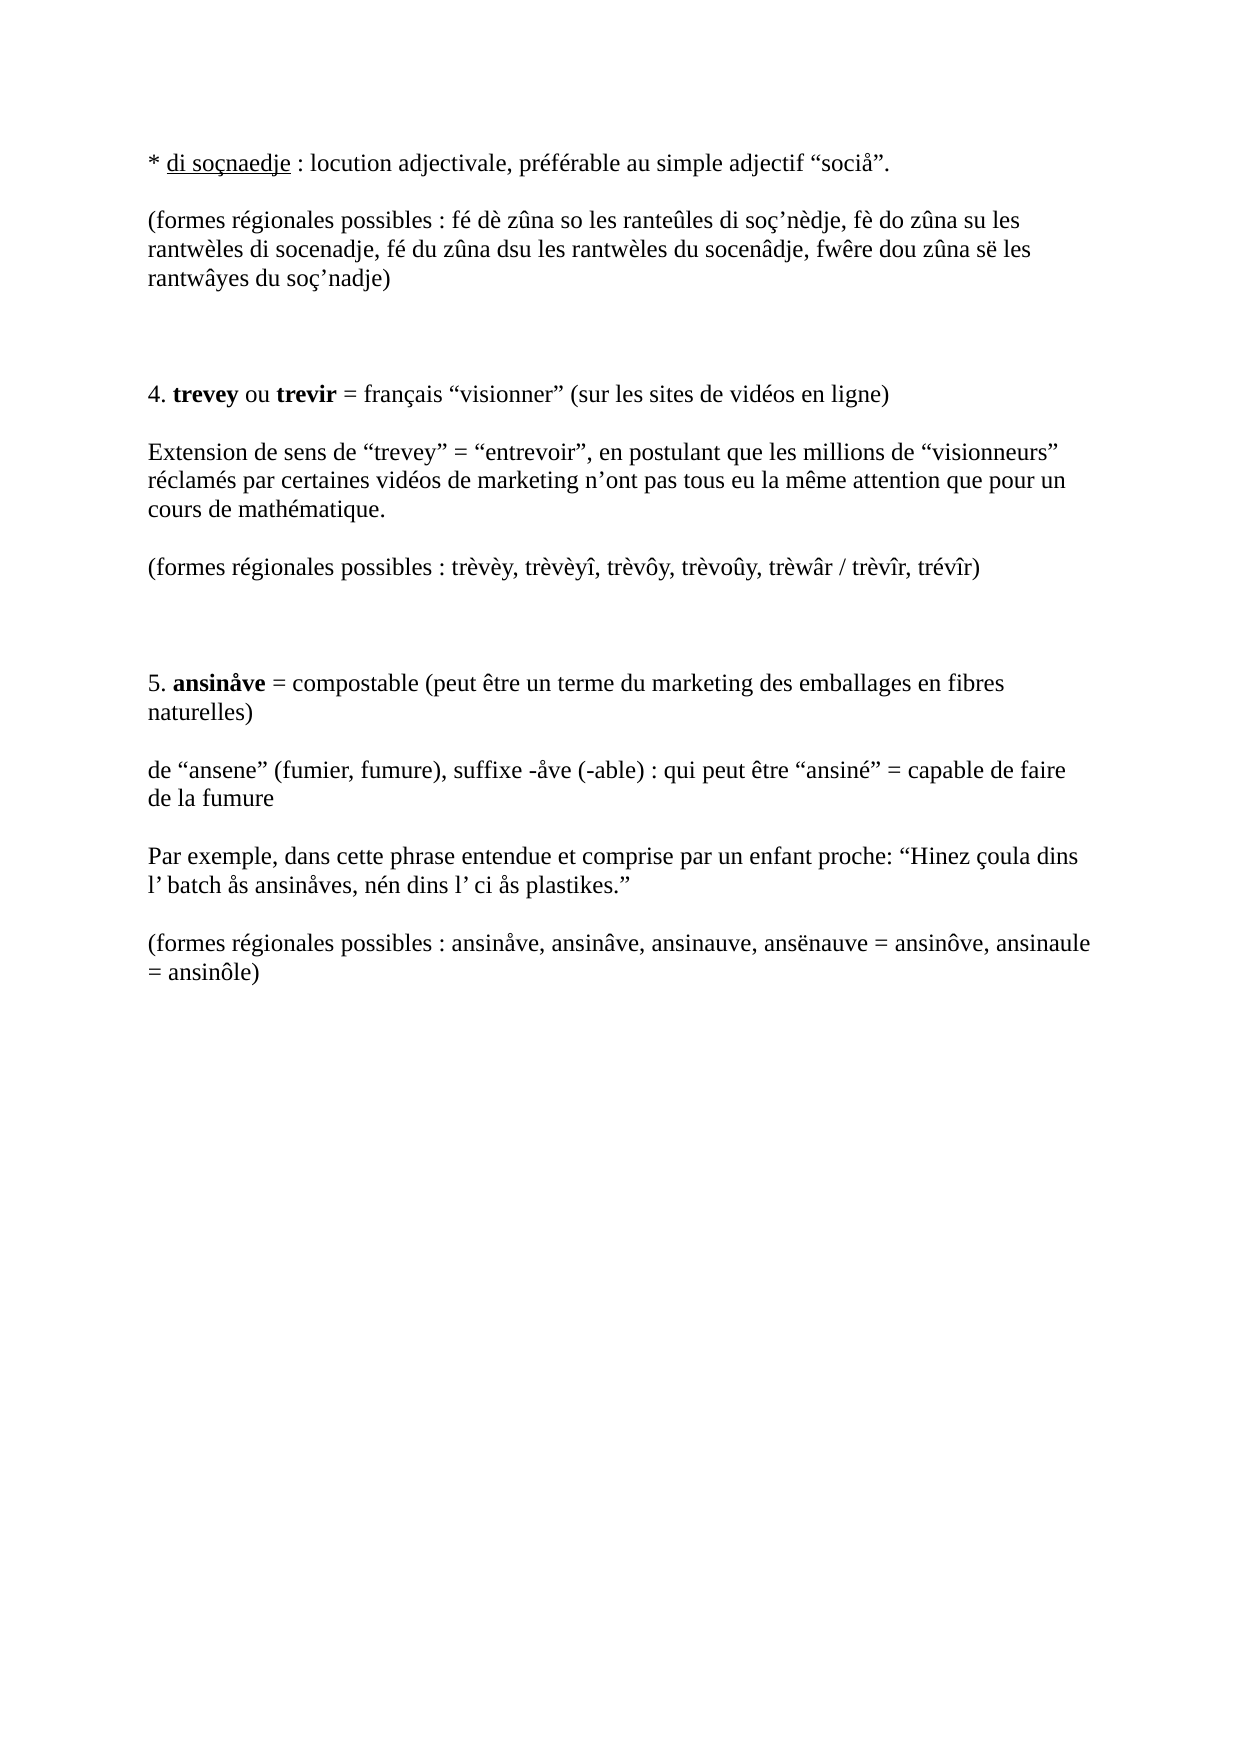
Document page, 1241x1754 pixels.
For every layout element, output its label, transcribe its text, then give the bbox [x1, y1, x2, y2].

text de “ansene” (fumier, fumure), suffixe -åve (-able) : qui peut être “ansiné” = capable de faire de la fumure [148, 755, 1093, 812]
text Par exemple, dans cette phrase entendue et comprise par un enfant proche: “Hinez çoula dins l’ batch ås ansinåves, nén dins l’ ci ås plastikes.” [148, 841, 1093, 899]
text (formes régionales possibles : ansinåve, ansinâve, ansinauve, ansënauve = ansinôve, ansinaule = ansinôle) [148, 928, 1093, 986]
text 5. ansinåve = compostable (peut être un terme du marketing des emballages en fibres naturelles) [148, 668, 1093, 726]
text 4. trevey ou trevir = français “visionner” (sur les sites de vidéos en ligne) [148, 379, 1093, 408]
text (formes régionales possibles : trèvèy, trèvèyî, trèvôy, trèvoûy, trèwâr / trèvîr, trévîr) [148, 552, 1093, 581]
text * di soçnaedje : locution adjectivale, préférable au simple adjectif “sociå”. [148, 148, 1093, 176]
text Extension de sens de “trevey” = “entrevoir”, en postulant que les millions de “visionneurs” réclamés par certaines vidéos de marketing n’ont pas tous eu la même attention que pour un cours de mathématique. [148, 437, 1093, 523]
text (formes régionales possibles : fé dè zûna so les ranteûles di soç’nèdje, fè do zûna su les rantwèles di socenadje, fé du zûna dsu les rantwèles du socenâdje, fwêre dou zûna së les rantwâyes du soç’nadje) [148, 206, 1093, 292]
